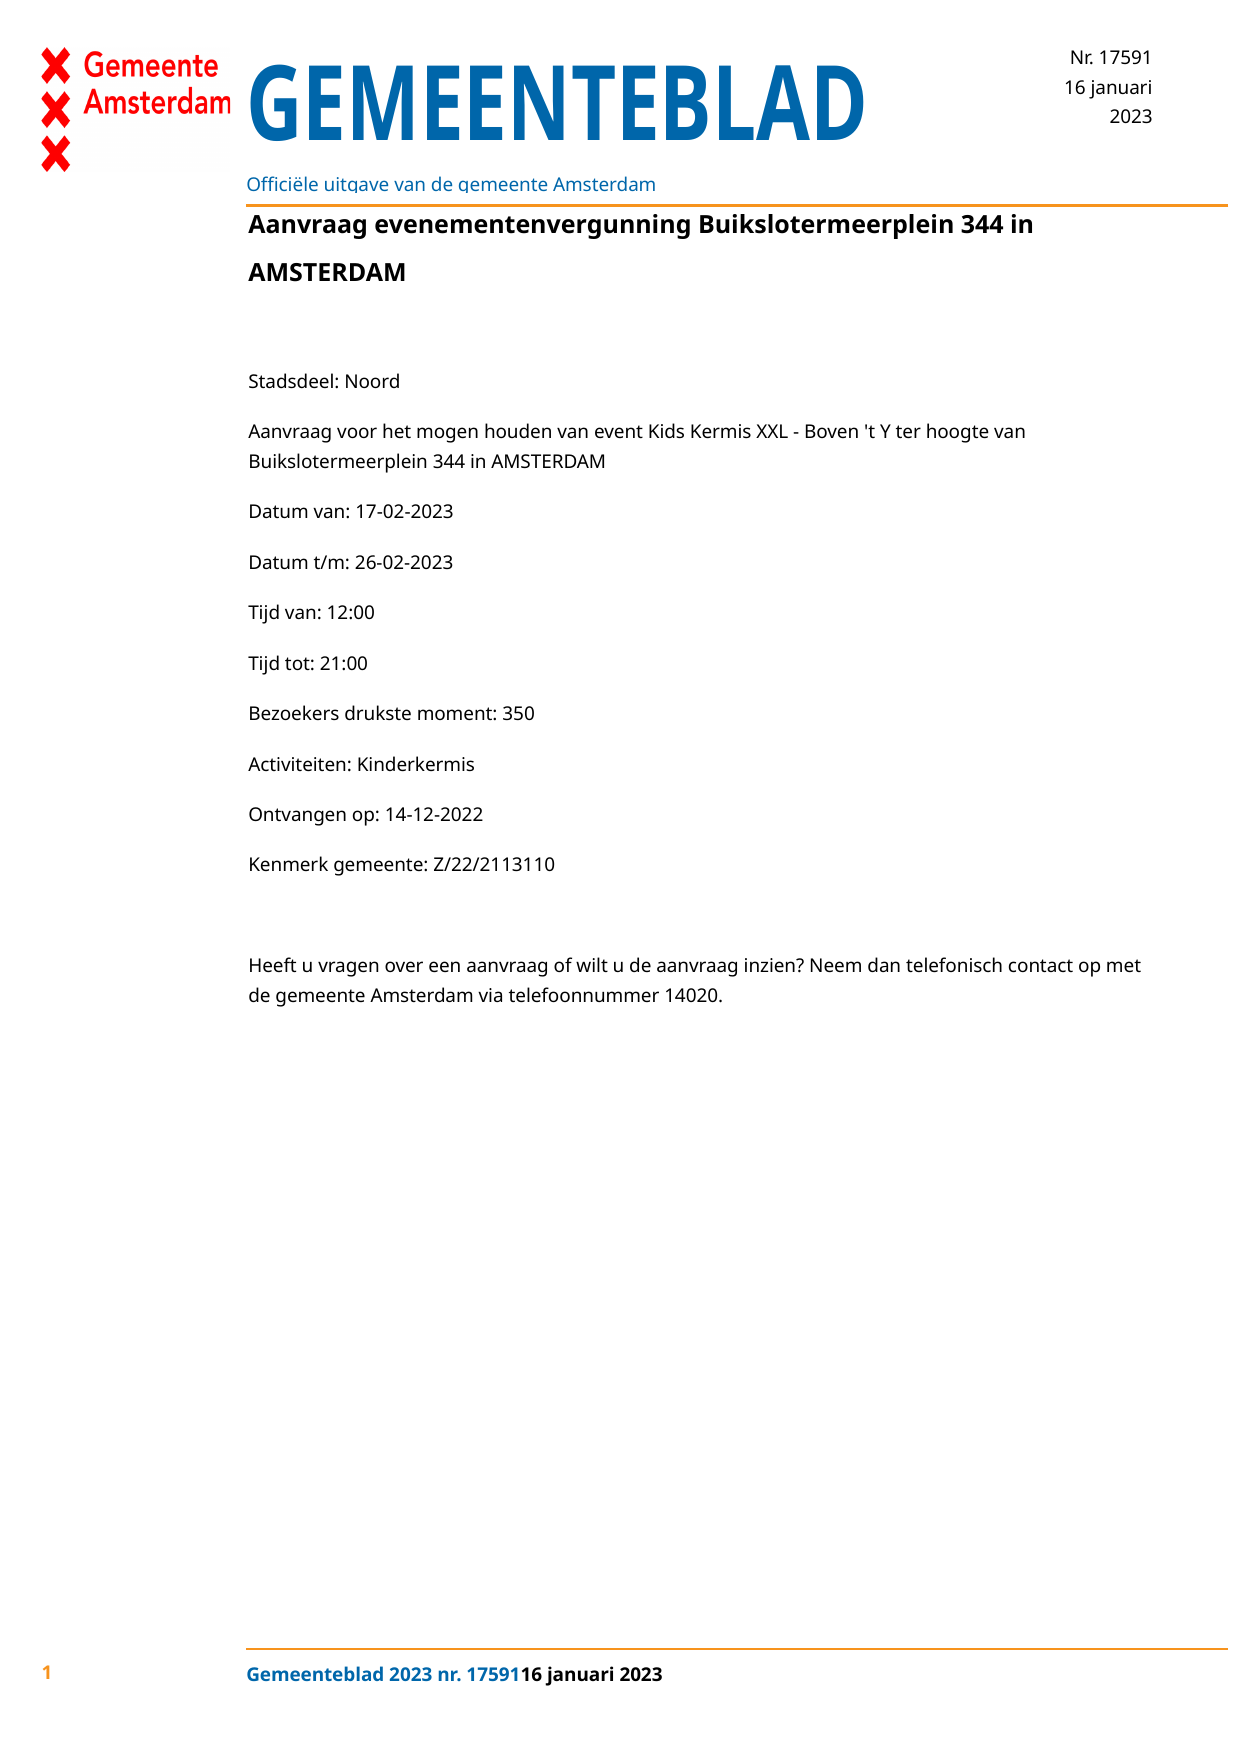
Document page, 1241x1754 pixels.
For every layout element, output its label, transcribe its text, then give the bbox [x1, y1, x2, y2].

text Tijd tot: 21:00 [248, 650, 1152, 676]
text Datum t/m: 26-02-2023 [248, 549, 1152, 575]
text Aanvraag voor het mogen houden van event Kids Kermis XXL - Boven 't Y ter hoogte van Buikslotermeerplein 344 in AMSTERDAM [248, 419, 1152, 474]
picture [41, 47, 231, 172]
text Aanvraag evenementenvergunning Buikslotermeerplein 344 in AMSTERDAM [248, 207, 1152, 288]
text Stadsdeel: Noord [248, 368, 1152, 394]
text Ontvangen op: 14-12-2022 [248, 801, 1152, 827]
text Activiteiten: Kinderkermis [248, 751, 1152, 777]
text Kenmerk gemeente: Z/22/2113110 [248, 852, 1152, 877]
text Bezoekers drukste moment: 350 [248, 700, 1152, 726]
text Heeft u vragen over een aanvraag of wilt u de aanvraag inzien? Neem dan telefonisch contact op met de gemeente Amsterdam via telefoonnummer 14020. [248, 952, 1152, 1008]
text Tijd van: 12:00 [248, 599, 1152, 625]
text Datum van: 17-02-2023 [248, 499, 1152, 524]
